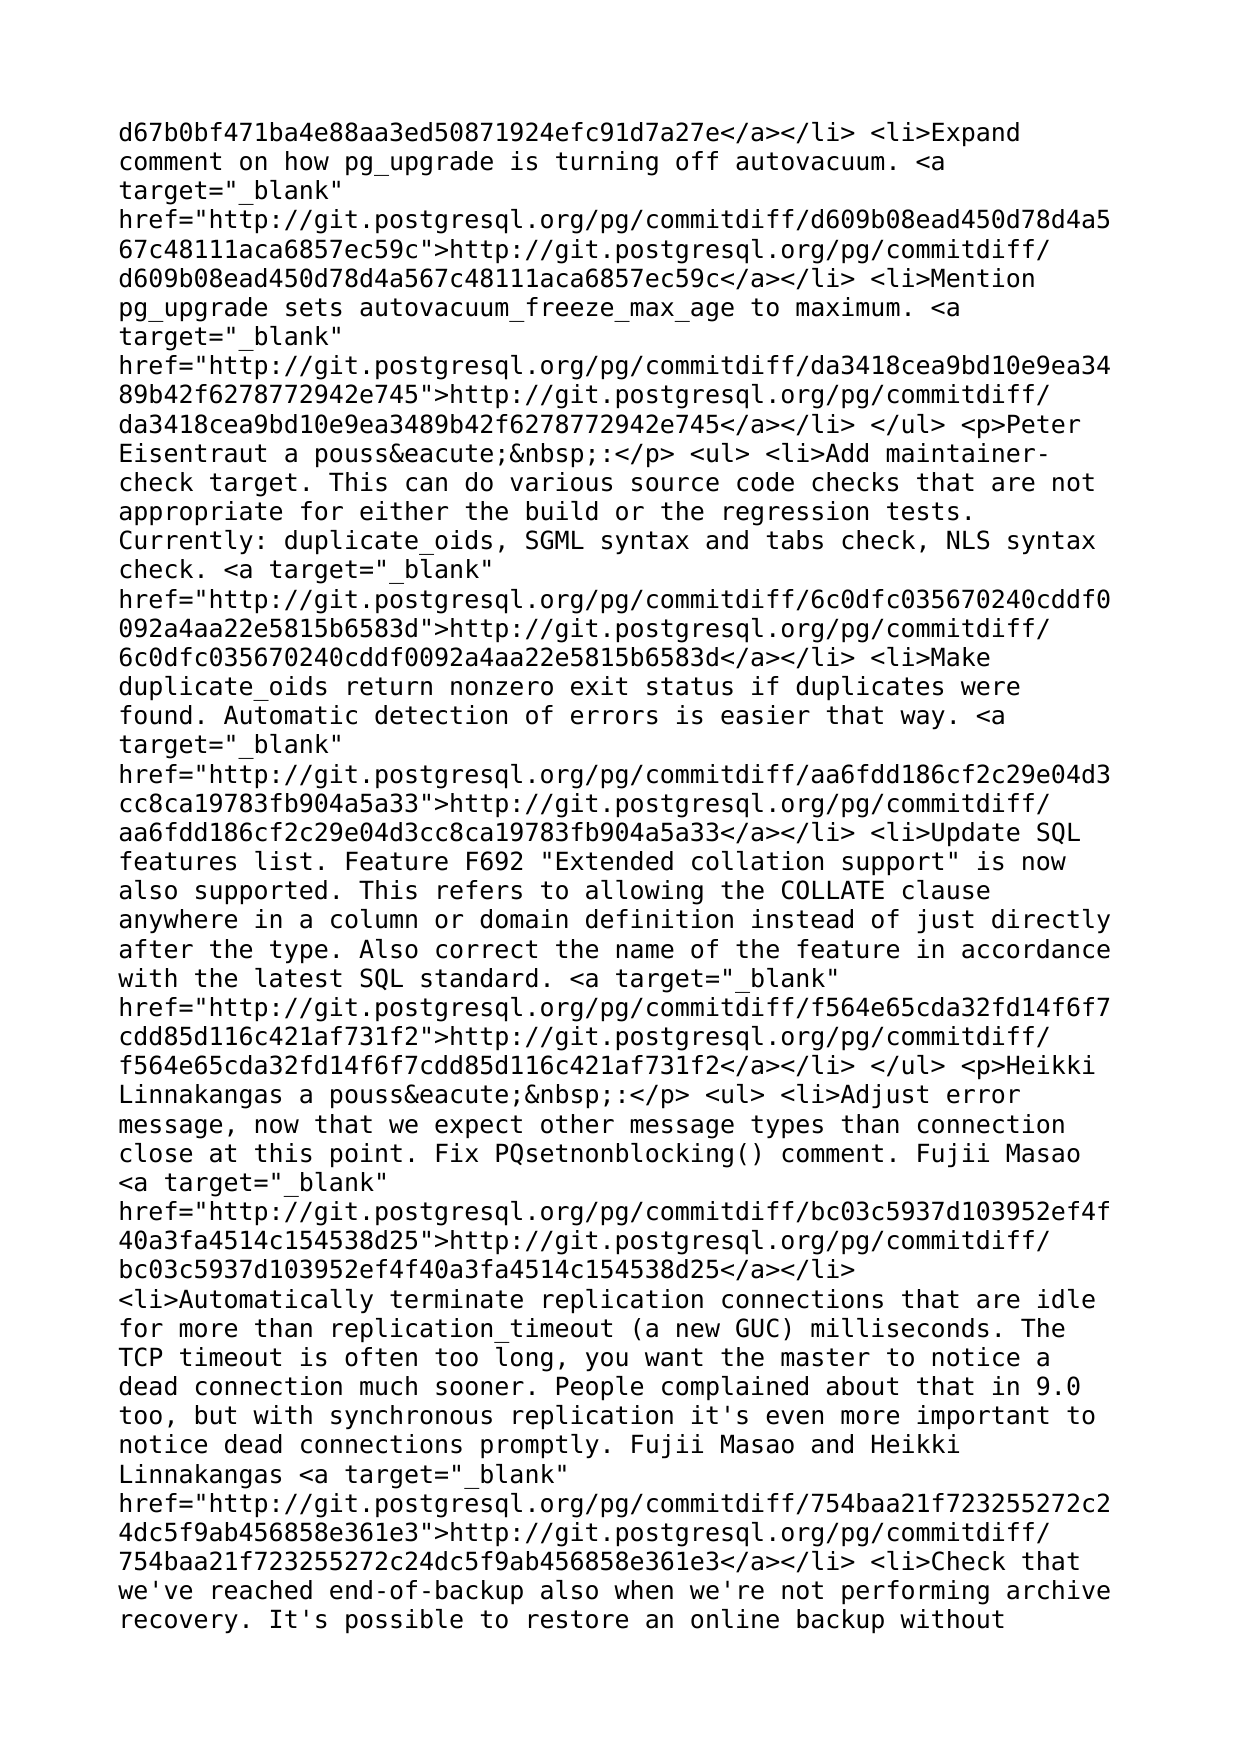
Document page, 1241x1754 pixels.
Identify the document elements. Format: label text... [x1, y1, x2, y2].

text d67b0bf471ba4e88aa3ed50871924efc91d7a27e</a></li> <li>Expand comment on how pg_upgrade is turning off autovacuum. <a target="_blank" href="http://git.postgresql.org/pg/commitdiff/d609b08ead450d78d4a567c48111aca6857ec59c">http://git.postgresql.org/pg/commitdiff/d609b08ead450d78d4a567c48111aca6857ec59c</a></li> <li>Mention pg_upgrade sets autovacuum_freeze_max_age to maximum. <a target="_blank" href="http://git.postgresql.org/pg/commitdiff/da3418cea9bd10e9ea3489b42f6278772942e745">http://git.postgresql.org/pg/commitdiff/da3418cea9bd10e9ea3489b42f6278772942e745</a></li> </ul> <p>Peter Eisentraut a pouss&eacute;&nbsp;:</p> <ul> <li>Add maintainer-check target. This can do various source code checks that are not appropriate for either the build or the regression tests. Currently: duplicate_oids, SGML syntax and tabs check, NLS syntax check. <a target="_blank" href="http://git.postgresql.org/pg/commitdiff/6c0dfc035670240cddf0092a4aa22e5815b6583d">http://git.postgresql.org/pg/commitdiff/6c0dfc035670240cddf0092a4aa22e5815b6583d</a></li> <li>Make duplicate_oids return nonzero exit status if duplicates were found. Automatic detection of errors is easier that way. <a target="_blank" href="http://git.postgresql.org/pg/commitdiff/aa6fdd186cf2c29e04d3cc8ca19783fb904a5a33">http://git.postgresql.org/pg/commitdiff/aa6fdd186cf2c29e04d3cc8ca19783fb904a5a33</a></li> <li>Update SQL features list. Feature F692 "Extended collation support" is now also supported. This refers to allowing the COLLATE clause anywhere in a column or domain definition instead of just directly after the type. Also correct the name of the feature in accordance with the latest SQL standard. <a target="_blank" href="http://git.postgresql.org/pg/commitdiff/f564e65cda32fd14f6f7cdd85d116c421af731f2">http://git.postgresql.org/pg/commitdiff/f564e65cda32fd14f6f7cdd85d116c421af731f2</a></li> </ul> <p>Heikki Linnakangas a pouss&eacute;&nbsp;:</p> <ul> <li>Adjust error message, now that we expect other message types than connection close at this point. Fix PQsetnonblocking() comment. Fujii Masao <a target="_blank" href="http://git.postgresql.org/pg/commitdiff/bc03c5937d103952ef4f40a3fa4514c154538d25">http://git.postgresql.org/pg/commitdiff/bc03c5937d103952ef4f40a3fa4514c154538d25</a></li> <li>Automatically terminate replication connections that are idle for more than replication_timeout (a new GUC) milliseconds. The TCP timeout is often too long, you want the master to notice a dead connection much sooner. People complained about that in 9.0 too, but with synchronous replication it's even more important to notice dead connections promptly. Fujii Masao and Heikki Linnakangas <a target="_blank" href="http://git.postgresql.org/pg/commitdiff/754baa21f723255272c24dc5f9ab456858e361e3">http://git.postgresql.org/pg/commitdiff/754baa21f723255272c24dc5f9ab456858e361e3</a></li> <li>Check that we've reached end-of-backup also when we're not performing archive recovery. It's possible to restore an online backup without [118, 118, 1122, 1635]
